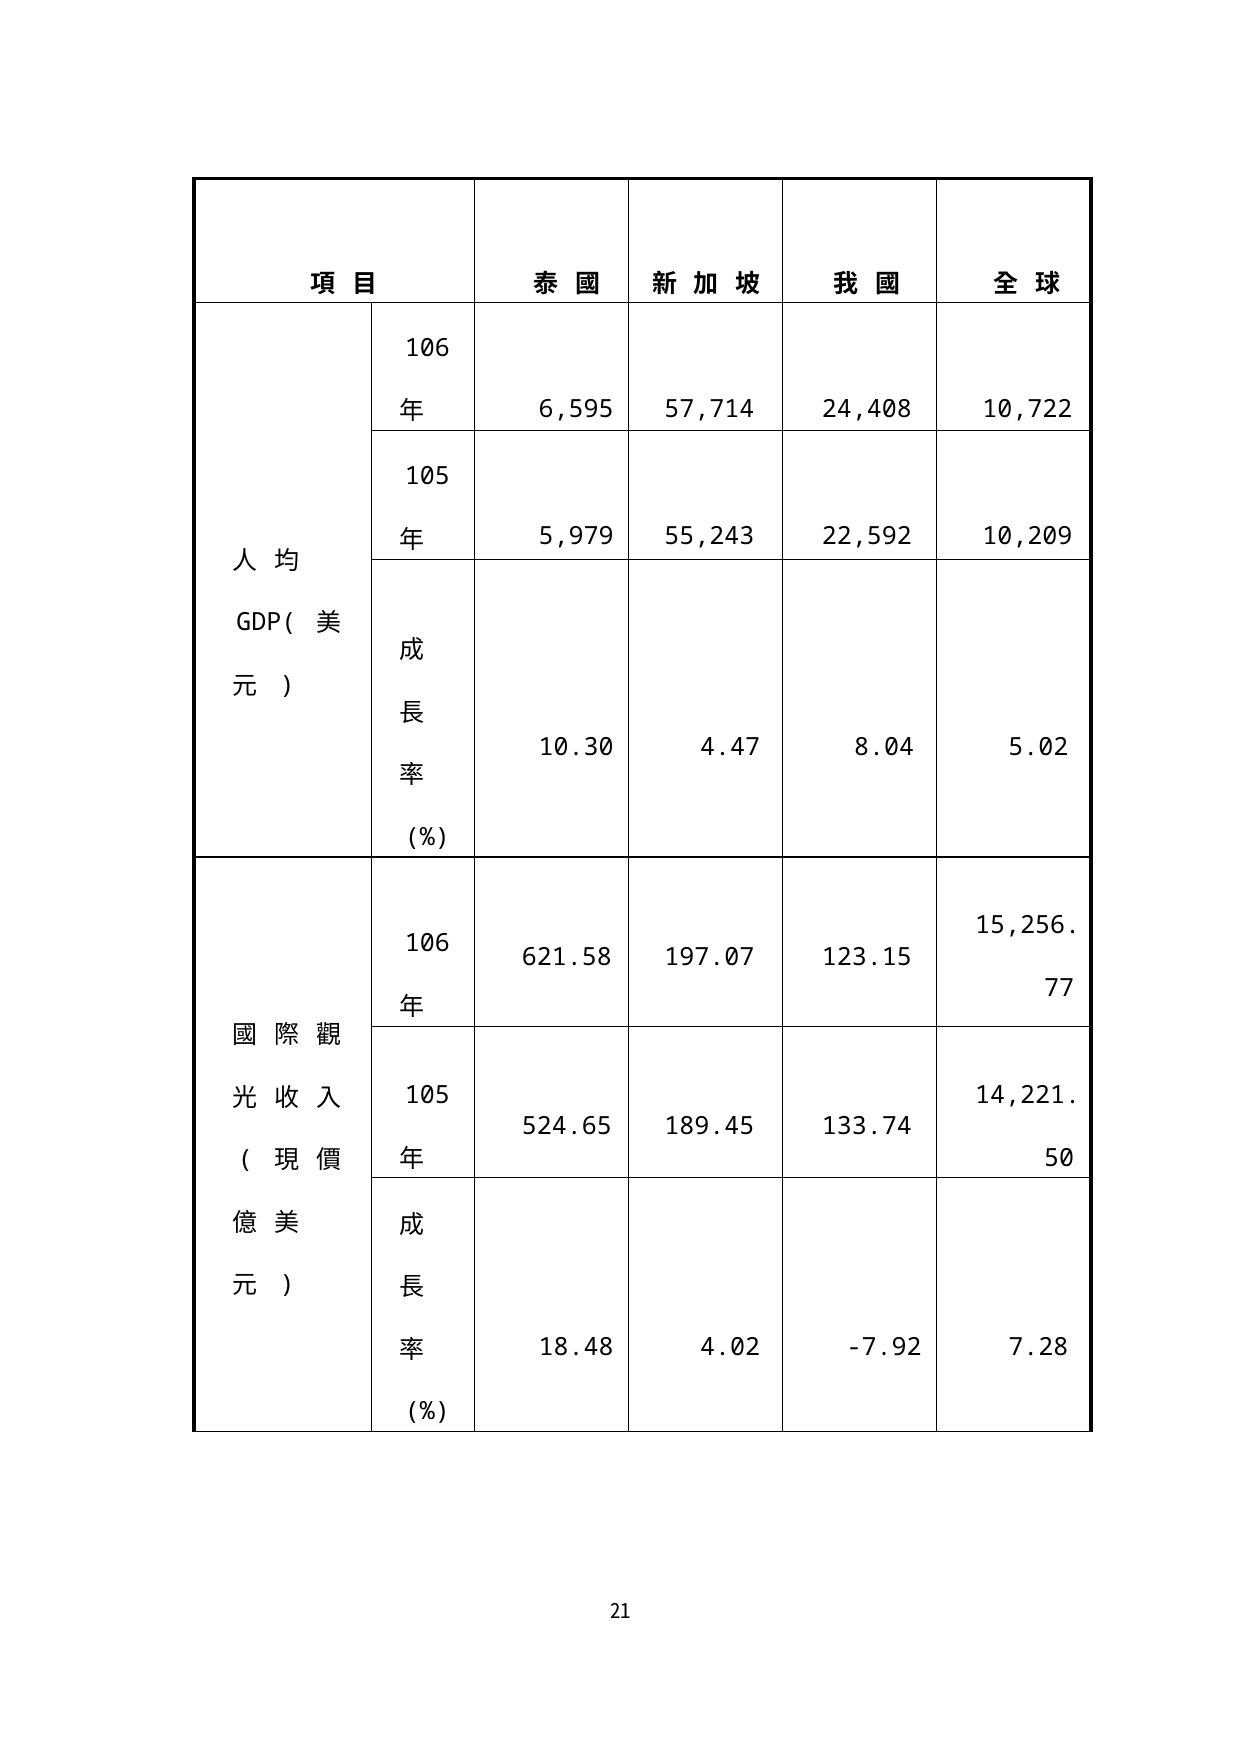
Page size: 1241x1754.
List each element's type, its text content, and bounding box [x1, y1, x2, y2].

table_cell -7.92 [783, 1178, 936, 1431]
table_cell 22,592 [783, 431, 936, 558]
table_cell 6,595 [475, 303, 628, 430]
table_cell 189.45 [629, 1027, 782, 1177]
table_cell 5.02 [937, 560, 1089, 856]
table_cell 15,256.77 [937, 858, 1089, 1026]
table_header 全球 [937, 180, 1089, 302]
table_cell 197.07 [629, 858, 782, 1026]
table_header 項目 [196, 180, 474, 302]
table_cell 123.15 [783, 858, 936, 1026]
table_cell 621.58 [475, 858, 628, 1026]
table_cell 14,221.50 [937, 1027, 1089, 1177]
table_cell 成長率(%) [372, 560, 474, 856]
table_cell 4.47 [629, 560, 782, 856]
table_cell 18.48 [475, 1178, 628, 1431]
table_header 我國 [783, 180, 936, 302]
table_cell 55,243 [629, 431, 782, 558]
table_cell 133.74 [783, 1027, 936, 1177]
table_cell 106年 [372, 858, 474, 1026]
table_cell 106年 [372, 303, 474, 430]
table_cell 成長率(%) [372, 1178, 474, 1431]
table_cell 4.02 [629, 1178, 782, 1431]
table_header 新加坡 [629, 180, 782, 302]
table_cell 10,209 [937, 431, 1089, 558]
table_cell 8.04 [783, 560, 936, 856]
table_cell 10,722 [937, 303, 1089, 430]
table_cell 國際觀光收入(現價億美元) [196, 858, 371, 1431]
table_cell 524.65 [475, 1027, 628, 1177]
table_cell 105年 [372, 1027, 474, 1177]
table_header 泰國 [475, 180, 628, 302]
table_cell 7.28 [937, 1178, 1089, 1431]
table_cell 24,408 [783, 303, 936, 430]
table_cell 5,979 [475, 431, 628, 558]
table_cell 人均GDP(美元) [196, 303, 371, 856]
table_cell 57,714 [629, 303, 782, 430]
table_cell 105年 [372, 431, 474, 558]
table_cell 10.30 [475, 560, 628, 856]
